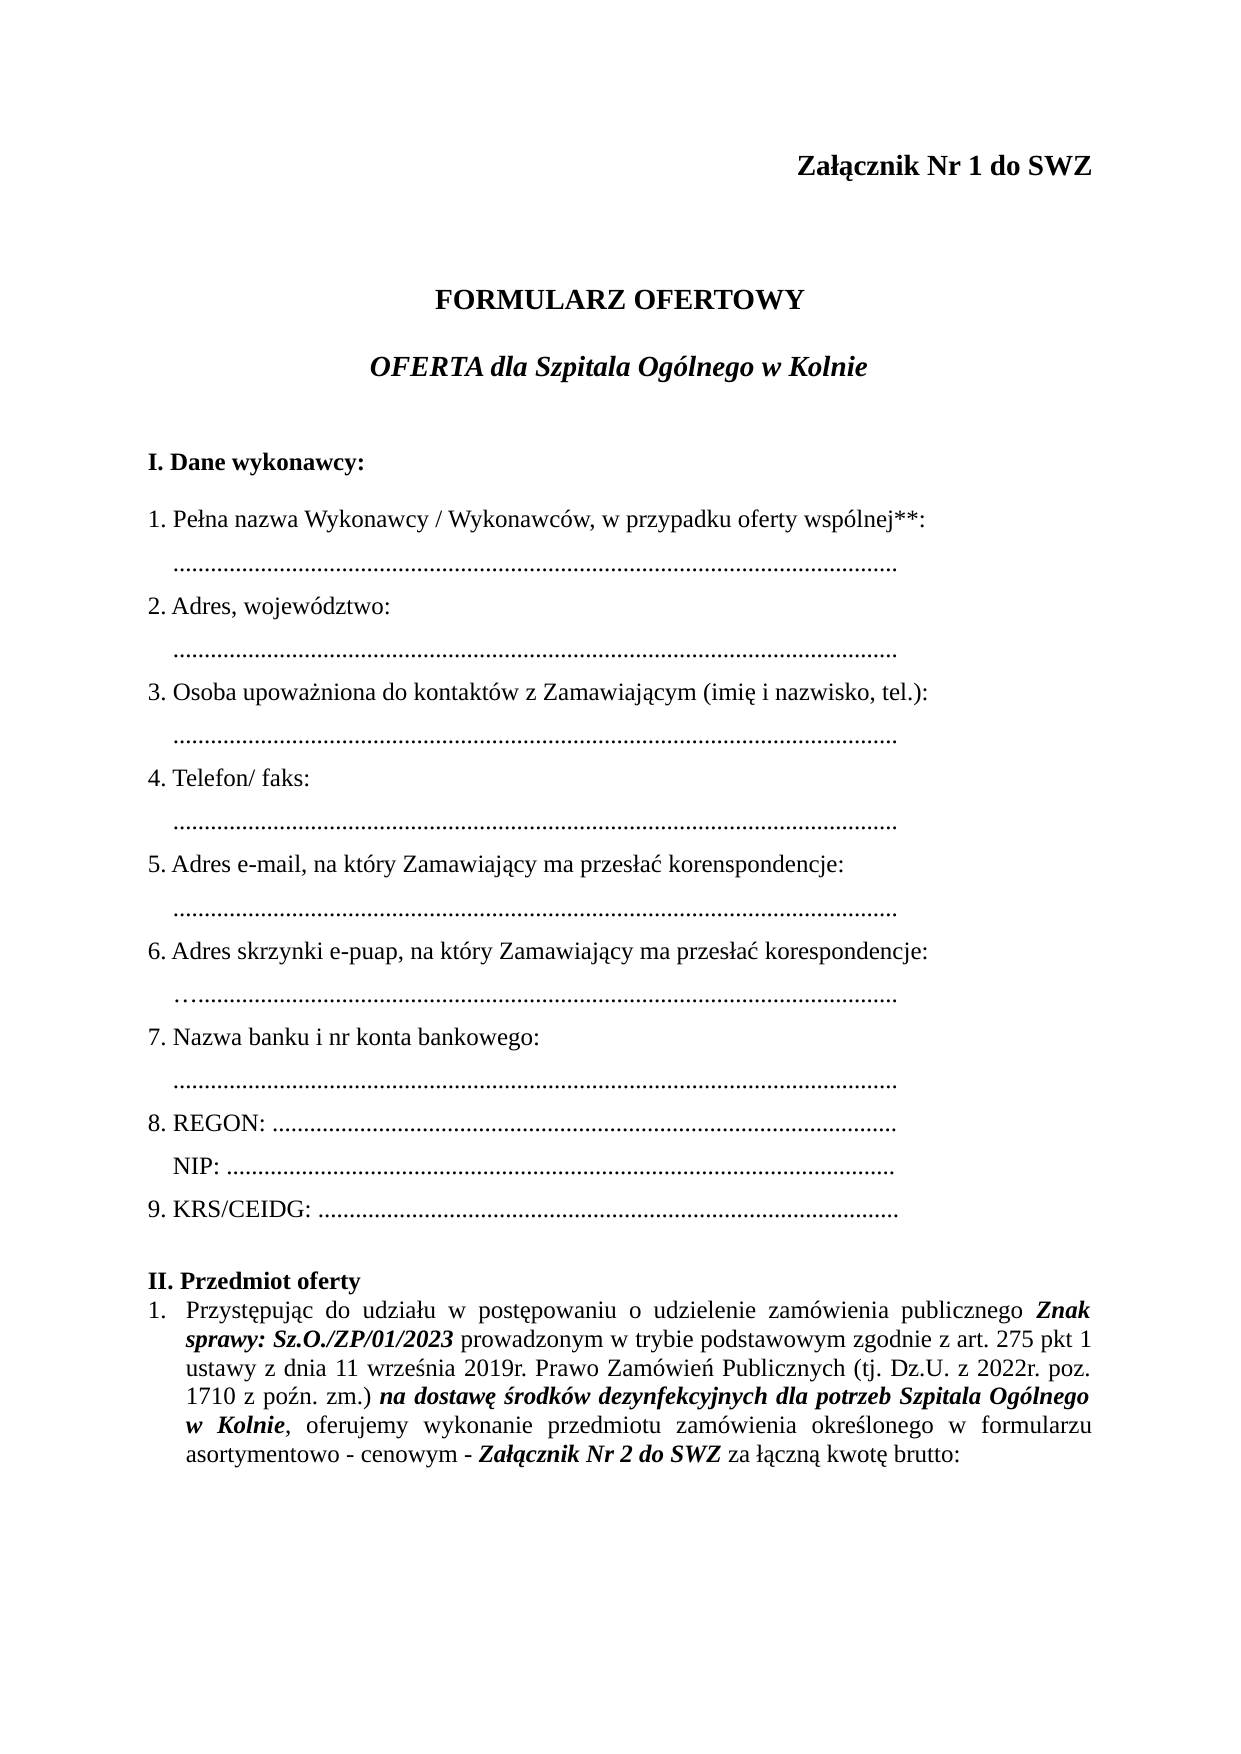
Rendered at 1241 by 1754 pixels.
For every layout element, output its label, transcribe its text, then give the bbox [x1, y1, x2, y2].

text 6. Adres skrzynki e-puap, na który Zamawiający ma przesłać korespondencje: [148, 936, 1092, 964]
text .................................................................................................................... [148, 548, 1092, 576]
text .................................................................................................................... [148, 720, 1092, 749]
text …................................................................................................................ [148, 979, 1092, 1008]
text 5. Adres e-mail, na który Zamawiający ma przesłać korenspondencje: [148, 849, 1092, 878]
text 2. Adres, województwo: [148, 591, 1092, 619]
text FORMULARZ OFERTOWY [148, 282, 1092, 315]
text Załącznik Nr 1 do SWZ [148, 148, 1092, 181]
text NIP: ........................................................................................................... [148, 1151, 1092, 1180]
text 3. Osoba upoważniona do kontaktów z Zamawiającym (imię i nazwisko, tel.): [148, 677, 1092, 706]
text 1. Pełna nazwa Wykonawcy / Wykonawców, w przypadku oferty wspólnej**: [148, 504, 1092, 533]
text .................................................................................................................... [148, 634, 1092, 663]
list Przystępując do udziału w postępowaniu o udzielenie zamówienia publicznego Znak sprawy: Sz.O./ZP/01/2023 prowadzonym w trybie podstawowym zgodnie z art. 275 pkt 1 ustawy z dnia 11 września 2019r. Prawo Zamówień Publicznych (tj. Dz.U. z 2022r. poz. 1710 z poźn. zm.) na dostawę środków dezynfekcyjnych dla potrzeb Szpitala Ogólnego w Kolnie, oferujemy wykonanie przedmiotu zamówienia określonego w formularzu asortymentowo - cenowym - Załącznik Nr 2 do SWZ za łączną kwotę brutto: [148, 1295, 1092, 1468]
text 7. Nazwa banku i nr konta bankowego: [148, 1022, 1092, 1051]
text .................................................................................................................... [148, 893, 1092, 921]
text 9. KRS/CEIDG: ............................................................................................. [148, 1194, 1092, 1223]
text OFERTA dla Szpitala Ogólnego w Kolnie [148, 349, 1092, 382]
text .................................................................................................................... [148, 806, 1092, 835]
text II. Przedmiot oferty [148, 1266, 1092, 1295]
text 4. Telefon/ faks: [148, 763, 1092, 792]
text .................................................................................................................... [148, 1065, 1092, 1094]
text I. Dane wykonawcy: [148, 447, 1092, 476]
text 8. REGON: .................................................................................................... [148, 1108, 1092, 1137]
